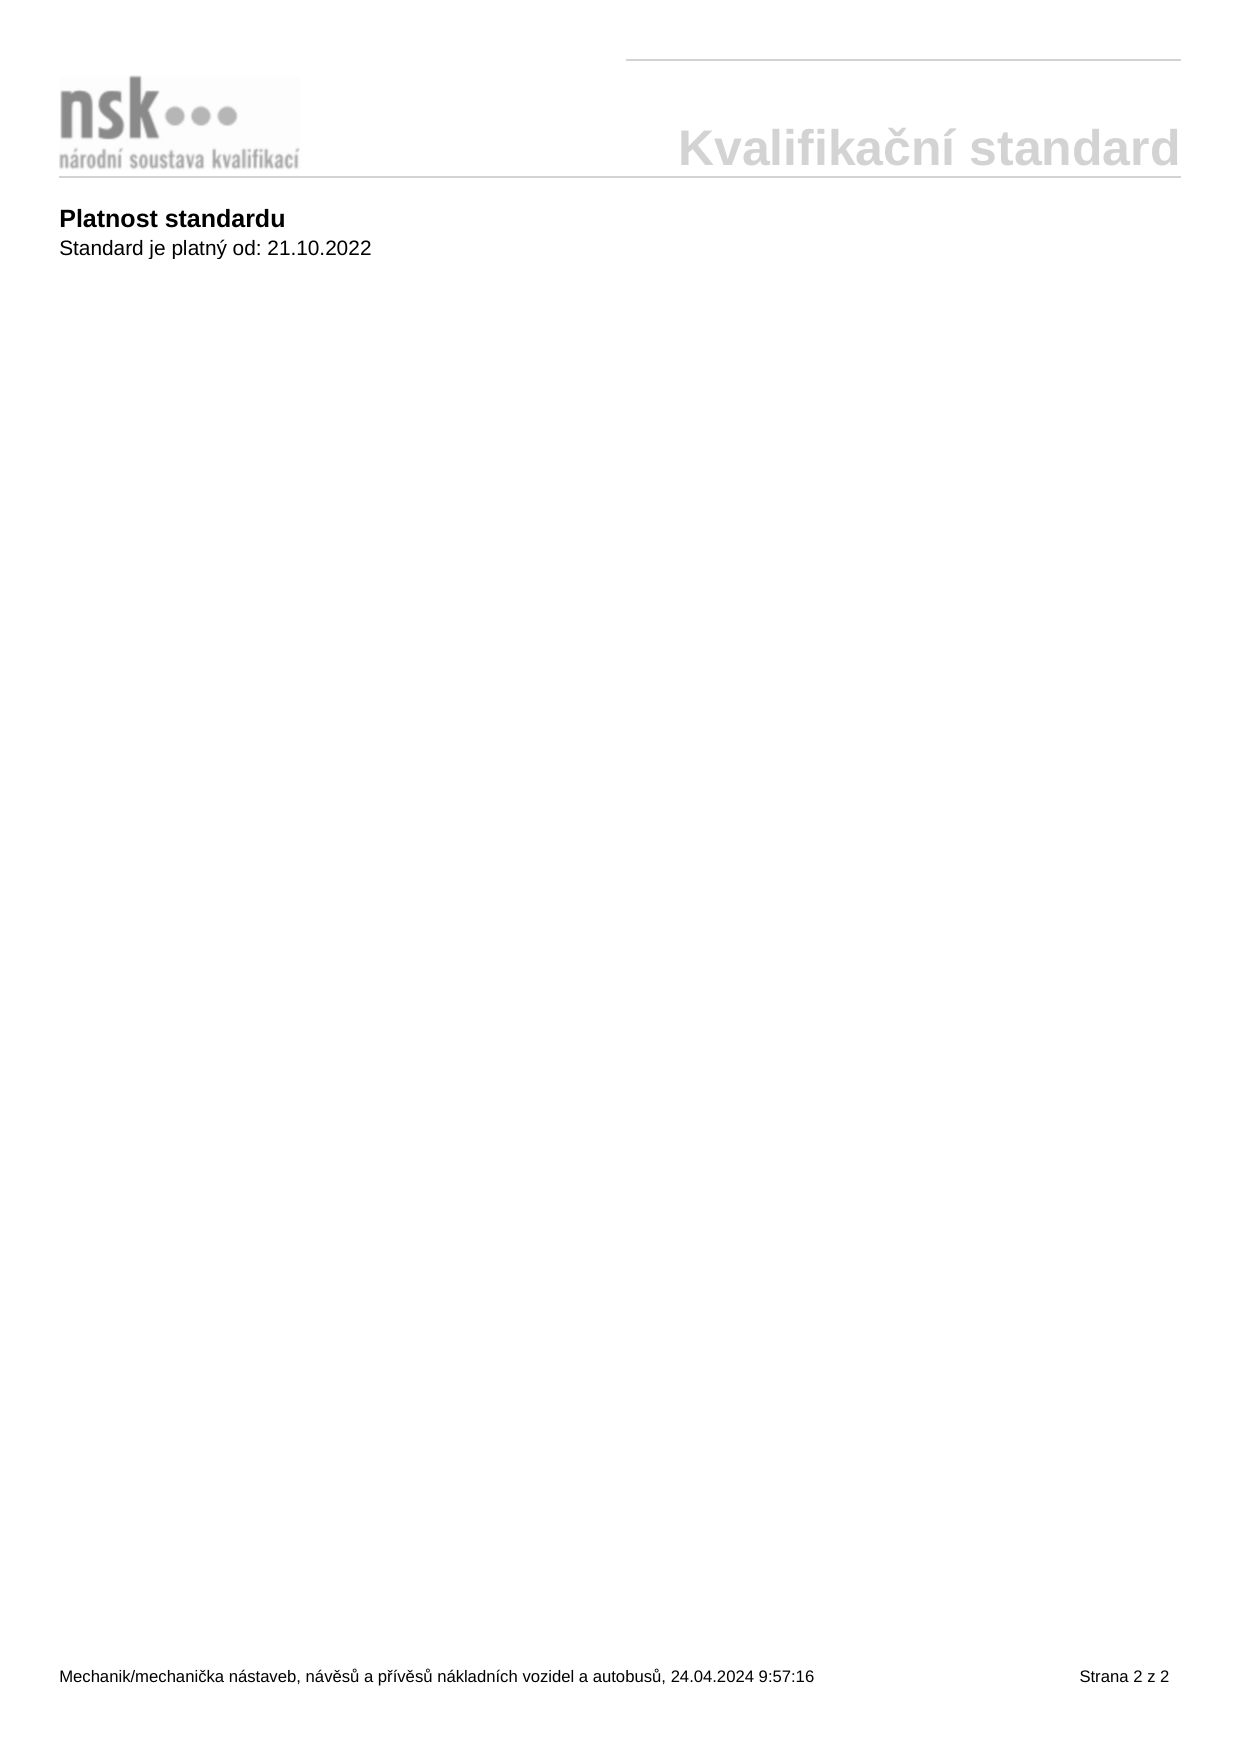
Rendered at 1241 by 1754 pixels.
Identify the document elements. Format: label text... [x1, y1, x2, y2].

table_cell [484, 1409, 620, 1658]
table_cell [59, 194, 483, 200]
table_cell Strana 2 z 2 [862, 1658, 1169, 1694]
table_cell [626, 559, 862, 859]
table_cell [626, 259, 862, 559]
table_cell [1093, 194, 1169, 200]
table_cell [626, 1409, 862, 1658]
table_cell [862, 859, 1093, 1159]
table_cell [620, 259, 626, 559]
table_cell [1169, 1409, 1181, 1658]
table_cell [484, 1159, 620, 1409]
table_cell [484, 859, 620, 1159]
table_cell [621, 59, 626, 170]
table_cell [862, 559, 1093, 859]
table_cell [484, 171, 620, 176]
table_cell [484, 559, 620, 859]
table_cell [620, 1409, 626, 1658]
table_cell [626, 859, 862, 1159]
table_cell Kvalifikační standard [626, 61, 1181, 176]
table_cell [59, 859, 483, 1159]
table_cell [862, 259, 1093, 559]
table_cell [620, 559, 626, 859]
table_cell Standard je platný od: 21.10.2022 [59, 236, 1181, 259]
table_cell [626, 194, 862, 200]
table_cell Mechanik/mechanička nástaveb, návěsů a přívěsů nákladních vozidel a autobusů, 24.04.2024 9:57:16 [59, 1658, 862, 1694]
table_cell [484, 194, 620, 200]
table_cell [59, 178, 1181, 194]
table_cell [1169, 559, 1181, 859]
table_cell [626, 1159, 862, 1409]
table_cell [59, 171, 483, 176]
table_cell [59, 559, 483, 859]
table_cell [862, 194, 1093, 200]
table_cell [59, 1159, 483, 1409]
table_cell Platnost standardu [59, 200, 1181, 236]
table_cell [59, 259, 483, 559]
table_cell [1169, 194, 1181, 200]
table_cell [620, 859, 626, 1159]
table_cell [1169, 259, 1181, 559]
table_cell [1169, 859, 1181, 1159]
table_cell [1169, 1658, 1181, 1694]
picture [58, 59, 621, 171]
table_cell [1093, 1159, 1169, 1409]
table_cell [1093, 259, 1169, 559]
table_cell [1093, 859, 1169, 1159]
table_cell [59, 1409, 483, 1658]
table_cell [620, 1159, 626, 1409]
table_cell [862, 1159, 1093, 1409]
table_cell [1093, 559, 1169, 859]
table_cell [1093, 1409, 1169, 1658]
table_cell [484, 259, 620, 559]
table_cell [862, 1409, 1093, 1658]
table_cell [1169, 1159, 1181, 1409]
